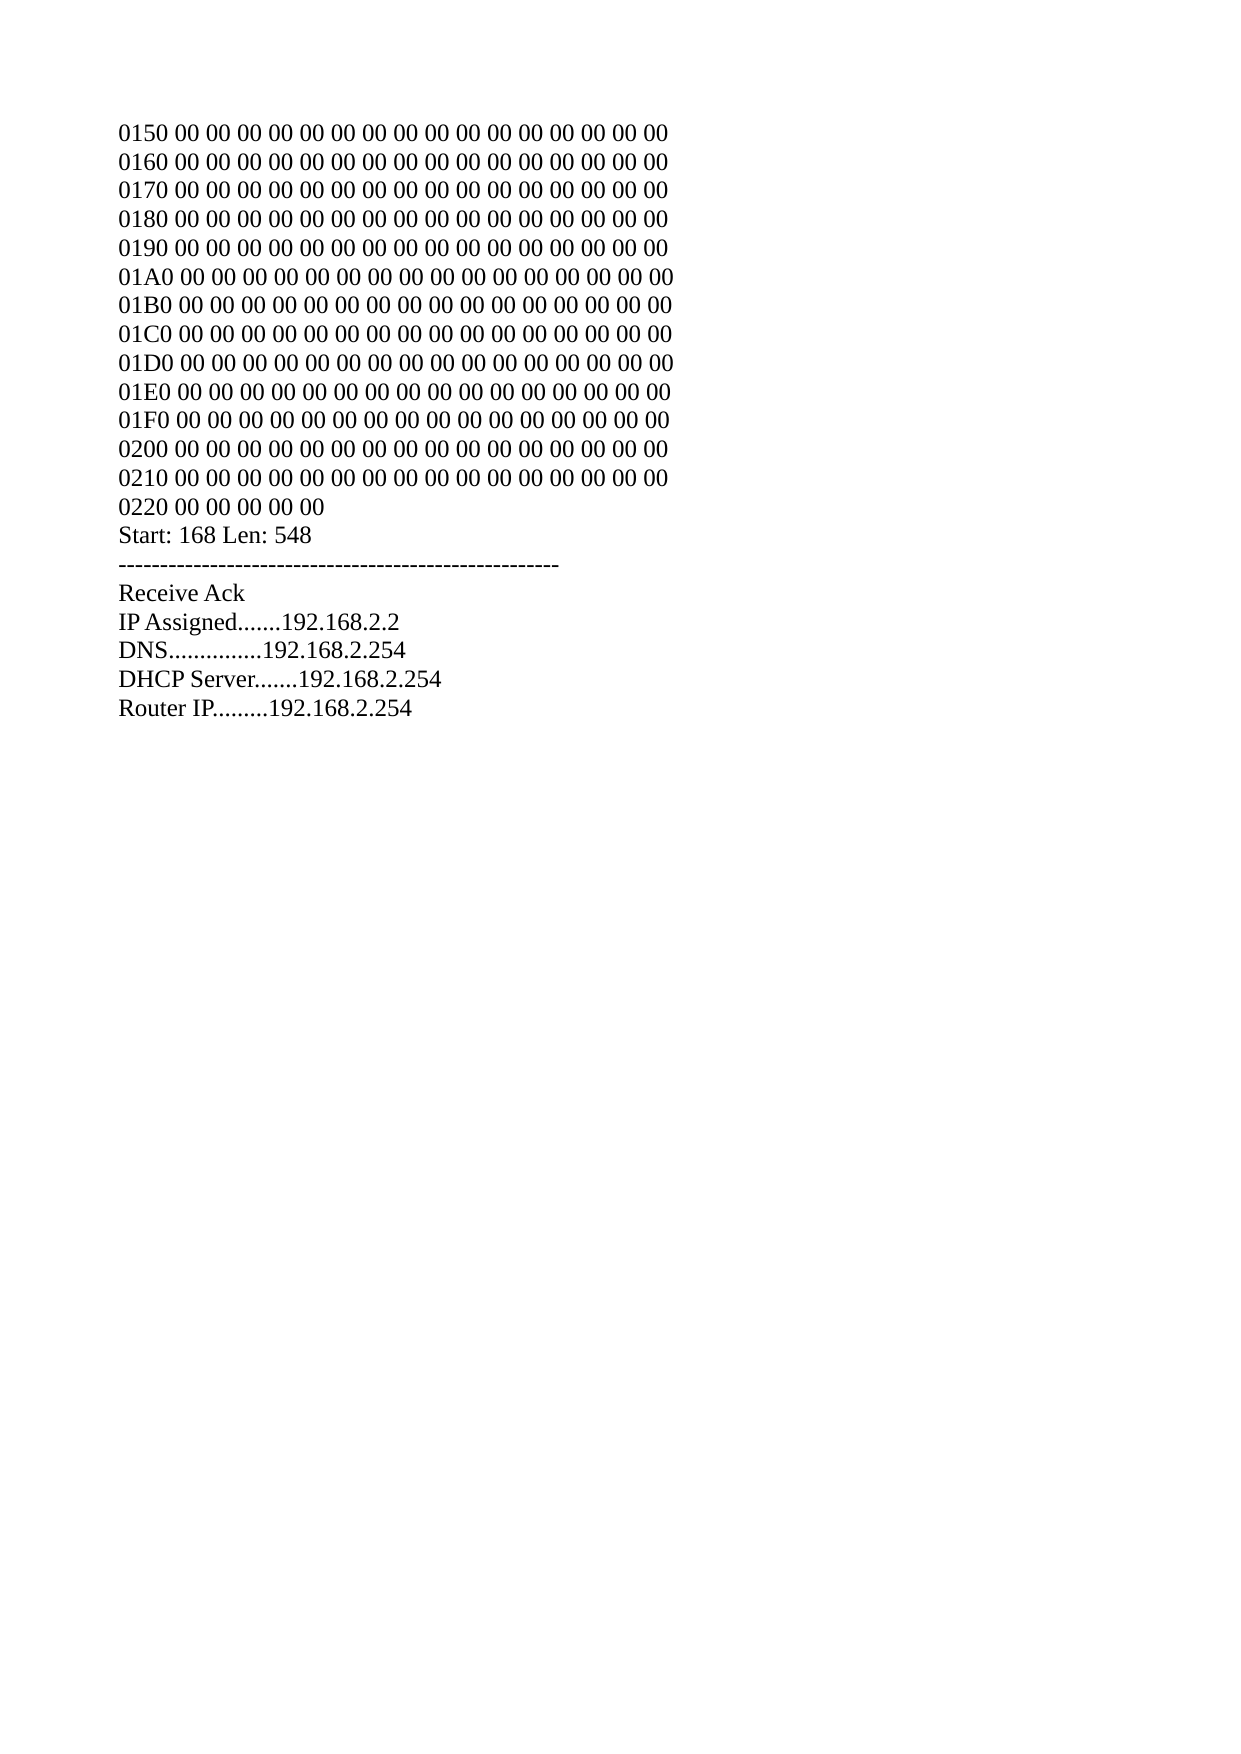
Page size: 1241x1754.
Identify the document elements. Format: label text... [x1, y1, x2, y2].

text Receive Ack [118, 578, 1122, 607]
text DNS...............192.168.2.254 [118, 636, 1122, 664]
text 0190 00 00 00 00 00 00 00 00 00 00 00 00 00 00 00 00 [118, 233, 1122, 262]
text DHCP Server.......192.168.2.254 [118, 664, 1122, 693]
text 01C0 00 00 00 00 00 00 00 00 00 00 00 00 00 00 00 00 [118, 319, 1122, 348]
text 0160 00 00 00 00 00 00 00 00 00 00 00 00 00 00 00 00 [118, 147, 1122, 176]
text Start: 168 Len: 548 [118, 521, 1122, 549]
text 0170 00 00 00 00 00 00 00 00 00 00 00 00 00 00 00 00 [118, 176, 1122, 204]
text 0220 00 00 00 00 00 [118, 492, 1122, 521]
text IP Assigned.......192.168.2.2 [118, 607, 1122, 636]
text 01E0 00 00 00 00 00 00 00 00 00 00 00 00 00 00 00 00 [118, 377, 1122, 406]
text 0150 00 00 00 00 00 00 00 00 00 00 00 00 00 00 00 00 [118, 118, 1122, 147]
text ----------------------------------------------------- [118, 549, 1122, 578]
text 0210 00 00 00 00 00 00 00 00 00 00 00 00 00 00 00 00 [118, 463, 1122, 492]
text 0200 00 00 00 00 00 00 00 00 00 00 00 00 00 00 00 00 [118, 434, 1122, 463]
text 01D0 00 00 00 00 00 00 00 00 00 00 00 00 00 00 00 00 [118, 348, 1122, 377]
text Router IP.........192.168.2.254 [118, 693, 1122, 722]
text 01B0 00 00 00 00 00 00 00 00 00 00 00 00 00 00 00 00 [118, 291, 1122, 319]
text 01F0 00 00 00 00 00 00 00 00 00 00 00 00 00 00 00 00 [118, 406, 1122, 434]
text 0180 00 00 00 00 00 00 00 00 00 00 00 00 00 00 00 00 [118, 204, 1122, 233]
text 01A0 00 00 00 00 00 00 00 00 00 00 00 00 00 00 00 00 [118, 262, 1122, 291]
